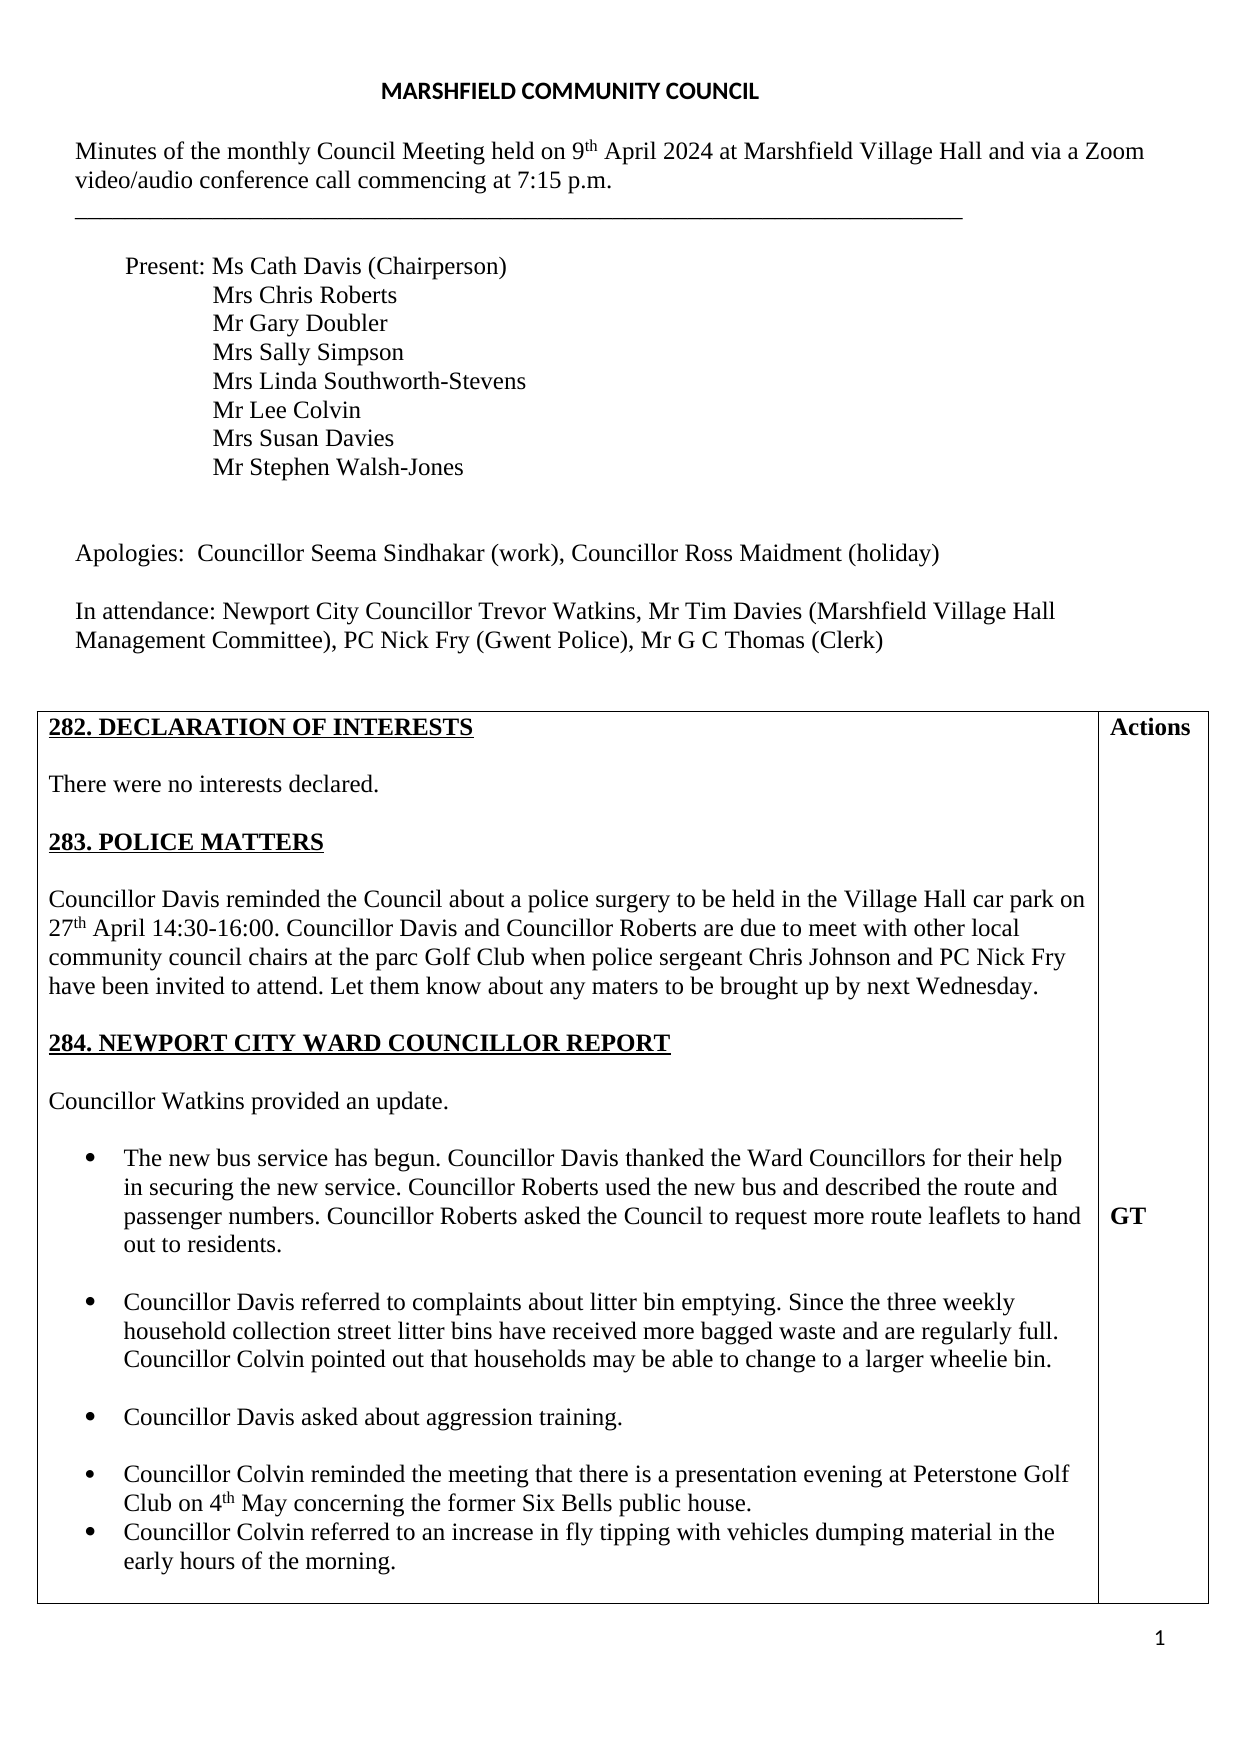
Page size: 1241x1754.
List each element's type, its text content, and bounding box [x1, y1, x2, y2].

table_header 282. DECLARATION OF INTERESTS There were no interests declared. 283. POLICE MATTERS Councillor Davis reminded the Council about a police surgery to be held in the Village Hall car park on 27th April 14:30-16:00. Councillor Davis and Councillor Roberts are due to meet with other local community council chairs at the parc Golf Club when police sergeant Chris Johnson and PC Nick Fry have been invited to attend. Let them know about any maters to be brought up by next Wednesday. 284. NEWPORT CITY WARD COUNCILLOR REPORT Councillor Watkins provided an update. The new bus service has begun. Councillor Davis thanked the Ward Councillors for their help in securing the new service. Councillor Roberts used the new bus and described the route and passenger numbers. Councillor Roberts asked the Council to request more route leaflets to hand out to residents. Councillor Davis referred to complaints about litter bin emptying. Since the three weekly household collection street litter bins have received more bagged waste and are regularly full. Councillor Colvin pointed out that households may be able to change to a larger wheelie bin. Councillor Davis asked about aggression training. Councillor Colvin reminded the meeting that there is a presentation evening at Peterstone Golf Club on 4th May concerning the former Six Bells public house. Councillor Colvin referred to an increase in fly tipping with vehicles dumping material in the early hours of the morning. Councillor Watkins will try to obtain a date for the start of the new bus shelter on the A48 to be used instead of the Castleton Baptist Church lych gate. 285. MARSHFIELD VILLAGE HALL Mr Tim Davies provided an update on the management of the Hall, including interests from potential new user groups and forthcoming events. The new litter bins have been delivered. Councillor Roberts said that Rachel Carter has suggested using the old bins as planters. Councillor Davis suggested a sign asking residents to take home litter if the bins are full. Mr Davies told the meeting that the football field has to be cleared of dog poo before games can start. Councillor Davis confirmed that the Council will have a table at the forthcoming jumble sale for community engagement. PC Nick Fry introduced himself as the new Marshfield Ward manager and updated on investigations relating to incidents in the area. There has been no further damage to the team shelters since they were repaired. (Mr Tim Davies left the meeting) 286. PUBLIC PARTICIPATION There was nothing brought up under this item. 287. MARSHFIELD BUS SERVICE Councillor Davis referred to a complaint receive about the new bus service, instead of the DRT arrangement. The Council agreed a response to the complainant. 288. MINUTES OF LAST MEETING The minutes of the meeting held on 12th March 2024 were agreed to be a true and accurate record and were adopted by the Council. MATTERS ARISING FROM THE LAST MEETING 289. Request to Site a Bench at Groes Corner (Min 259) Councillor Southworth-Stevens had spoken to an officer of Newport City Council who had advised that, due to the tree roots, the legs of the bench should be placed on pads rather than a concrete base. Councillor Davis will inform the Women’s Institute of this advice. Councillor Southworth-Stevens will ask about installing the bench when speaking to NCC about the installation of village hall bins 290. Fence at Mallards Reach (Min 270) An officer of Newport City Council had inspected the fence and concluded that it may have encroached onto highway land by around six inches. Newport CC will send a letter to the occupant to clarify that they will never own this piece of land. 291. Local Places for Nature (Min 272) Councillor Roberts reported that she had purchased four nesting boxes costing £5.99 each. National Trust kits are available at £13.99 each. Councillor Watkins reported that volunteers at Tredegar House Growing Spaces had offered to make nesting boxes. FINANCIAL MATTERS 292. Invoices and Payments Reimburse C Roberts for purchase of 4 nesting boxes from Pugh’s Garden Village - £23.96 Reimburse Caroline Antoniou for Magpies insurance. Donation to Magpies - £100.8 293. Cheques 102347 G Thomas – Clerk’s salary March & travel expenses £ 928.68 102348 HMRC – PAYE & Employer’s NIC - March £ 289.78 102349 G Thomas – Internet reimbursement March £ 18.00 102350 G Thomas – Zoom subscription April £ 15.59 102351 C Roberts – Reimb. Nest Boxes £ 23.96 102352 S Antoniou – Donation Magpies Insurance £ 100.80 294. ALLOTMENT MATTERS Councillor Davis has allocated gate keys to new tenants. The former tenant of Plots 47 & 49 had erected a shed on each plot and the Council agreed to clarify what should be done with the sheds. Mr Stephen Bateman has agreed to take over from Stephen Thornton as lead for the Church Lane Allotments Working Group. Councillor Davis and Councillor Southworth-Stevens will meet with Mr Bateman. 295. MARSHFIELD PRIMARY SCHOOL PARKING Members discussed the problem and reviewed the suggestions to alleviate the problem that had been made over the years. Councillor Colvin mentioned that pupils living over 3.5 miles from the school could be entitled to transportation. Marshfield PFA is looking at adding mobile figures to the road outside the school to add control over parking and asked the Council for assistance in funding the purchase. PC Nick Fry told the meeting that he is looking at the problem, plans some plans are in motion. PLANNING MATTERS 296. Planning Application Observations The Council approved the following observations that had been sent to Newport City Council: MCC 1011 Conex 24/0212 Proposal: OUTLINE APPLICATION (WITH ALL MATTERS RESERVED FOR SUBSEQUENT APPROVAL EXCLUDING SCALE AND ACCESS) FOR THE DEMOLITION OF EXISTING GARAGE AND CONSTRUCTION OF A 2NO. BEDROOM BUNGALOW INCLUDING PARKING AND ASSOCIATED WORKS Site: 2 The Hollies Marshfield Cardiff CF3 2UG There have been two previous outline applications on this property one for a 3 bed detached dwelling. 17/1022 which was refused (an objection was lodged by MCC) and 04/01311 which was withdrawn. We consider that many of the points for refusal of application 17.1022 remain valid. 1. Nos 2 & 3 The Hollies are stone cottages, and the close proximity of the proposed bungalow would be out of keeping and unsympathetic to the cottages. 2. The close proximity of the proposed bungalow to no3 The Hollies may well infringe on their privacy and be overbearing. 3. The access to the property is poor. It is approached by a single road that then becomes a gravel footpath. 4. The footpath is part of a national cycle path, and is accessed from Pentwyn Terrace. Because the footpath is so narrow an additional access for mobility scooters has been made by NCC. The footpath is well used by both walkers, dog walkers and cyclists. It is also a short cut to the village hall and playing fields within the village on Wellfield Road. 5. Further building in this locality would impinge on the houses nearby both by additional traffic and noise. Whilst increasing the danger to pedestrians and other footpath users. 6.. The Hollies are an old part of the village and long-term local residents have advised that the grounds contain an old well and there may be other archaeological interest. 7.. The property lies within a C1 flood plain. Several time a year during bad weather the run off floods houses on Pentwyn Terrace.and the footpath becomes extremely muddy. This will be further exasperated by loss of ground soak away created by a new building and paving. Due to the comments, we have raised we cannot support this application and recommend that it is refused 297. Former Castleton Baptist Church Councillor Watkins told the meeting that planning officers had met with the applicant and the application has been approved. 298. LOCAL PLACES FOR NATURE AND BIODIVERSITY Councillor Roberts referred to the information in minute 291 and confirmed that she will meet with Caroline Antoniou about the pollinating garden at the junction of Marshfield Road and Marysfield Close. Councillor Davis asked if there are any volunteers to assist with tidying the area. The tree planted in memory of Christine Thomas is now in place at this location. Councillor Southworth-Stevens provided an update on tree planting at Marshfield Village Hall grounds. 299. VILLAGE PLANTERS Councillor Davis is due to meet Greenmoor Nurseries to ask for more sponsorship and more pollinating plants to be included in the planters. 300. CORRESPONDENCE There was no correspondence to bring to the Council. 301. COMMUNICATION The Winter Newsletter has been published and should be added to the Council’s website. Councillor Walsh-Jones asked for a meeting of the Digital Media Group to include suggestions for changes to the Council logo for letterhead and leaflets. Arrangements were agreed for Wednesday 17th April. ANY OTHER BUSINESS 302. Bassaleg Secondary School Catchment Area Councillor Colvin referred to issues relating to proposed changes in the Bassaleg Secondary School catchment area. 303. Councillor Training Record Councillor Simpson asked for information on training undertaken by councillors since September 2023. Meeting ended 21:05 [38, 712, 1098, 1603]
table_header Actions GT [1099, 712, 1208, 1603]
text Present: Ms Cath Davis (Chairperson) [75, 251, 1165, 280]
text Mrs Linda Southworth-Stevens [75, 366, 1165, 395]
text MARSHFIELD COMMUNITY COUNCIL [75, 75, 1165, 106]
text Mr Stephen Walsh-Jones [75, 452, 1165, 481]
text Minutes of the monthly Council Meeting held on 9th April 2024 at Marshfield Village Hall and via a Zoom video/audio conference call commencing at 7:15 p.m. _______________________________________________________________________ [75, 136, 1165, 222]
text Apologies: Councillor Seema Sindhakar (work), Councillor Ross Maidment (holiday) [75, 538, 1165, 567]
text Mrs Chris Roberts [75, 280, 1165, 308]
text Mr Gary Doubler [75, 308, 1165, 337]
text Mrs Sally Simpson [75, 337, 1165, 366]
text Mrs Susan Davies [75, 423, 1165, 452]
text In attendance: Newport City Councillor Trevor Watkins, Mr Tim Davies (Marshfield Village Hall Management Committee), PC Nick Fry (Gwent Police), Mr G C Thomas (Clerk) [75, 596, 1165, 653]
text Mr Lee Colvin [75, 395, 1165, 423]
